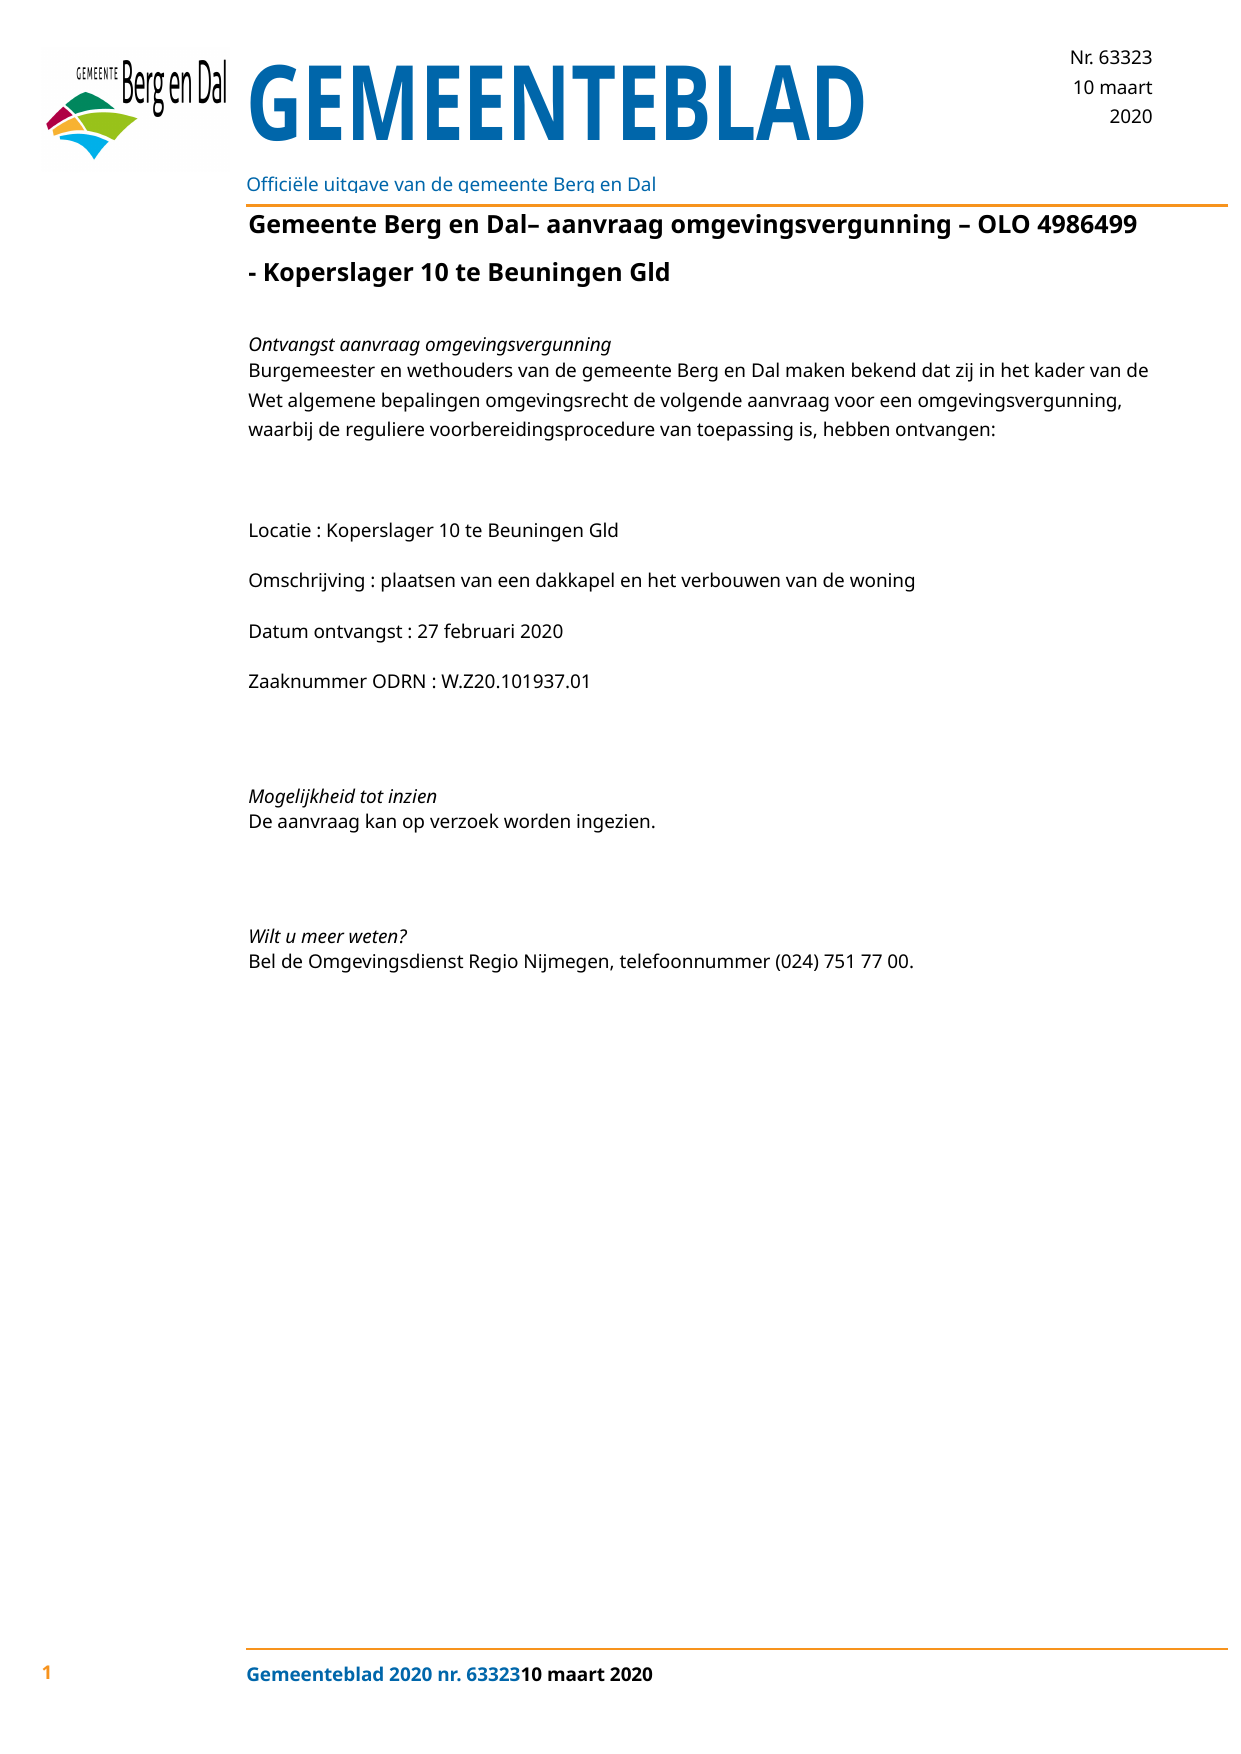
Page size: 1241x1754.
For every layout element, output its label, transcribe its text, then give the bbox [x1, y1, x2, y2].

text Ontvangst aanvraag omgevingsvergunning [248, 331, 1152, 357]
picture [41, 47, 231, 172]
text Wilt u meer weten? [248, 923, 1152, 949]
text Mogelijkheid tot inzien [248, 783, 1152, 808]
text Burgemeester en wethouders van de gemeente Berg en Dal maken bekend dat zij in het kader van de Wet algemene bepalingen omgevingsrecht de volgende aanvraag voor een omgevingsvergunning, waarbij de reguliere voorbereidingsprocedure van toepassing is, hebben ontvangen: [248, 357, 1152, 442]
text Bel de Omgevingsdienst Regio Nijmegen, telefoonnummer (024) 751 77 00. [248, 949, 1152, 974]
text De aanvraag kan op verzoek worden ingezien. [248, 808, 1152, 834]
text Omschrijving : plaatsen van een dakkapel en het verbouwen van de woning [248, 568, 1152, 593]
text Gemeente Berg en Dal– aanvraag omgevingsvergunning – OLO 4986499 - Koperslager 10 te Beuningen Gld [248, 207, 1152, 288]
text Datum ontvangst : 27 februari 2020 [248, 618, 1152, 644]
text Zaaknummer ODRN : W.Z20.101937.01 [248, 668, 1152, 694]
text Locatie : Koperslager 10 te Beuningen Gld [248, 517, 1152, 543]
